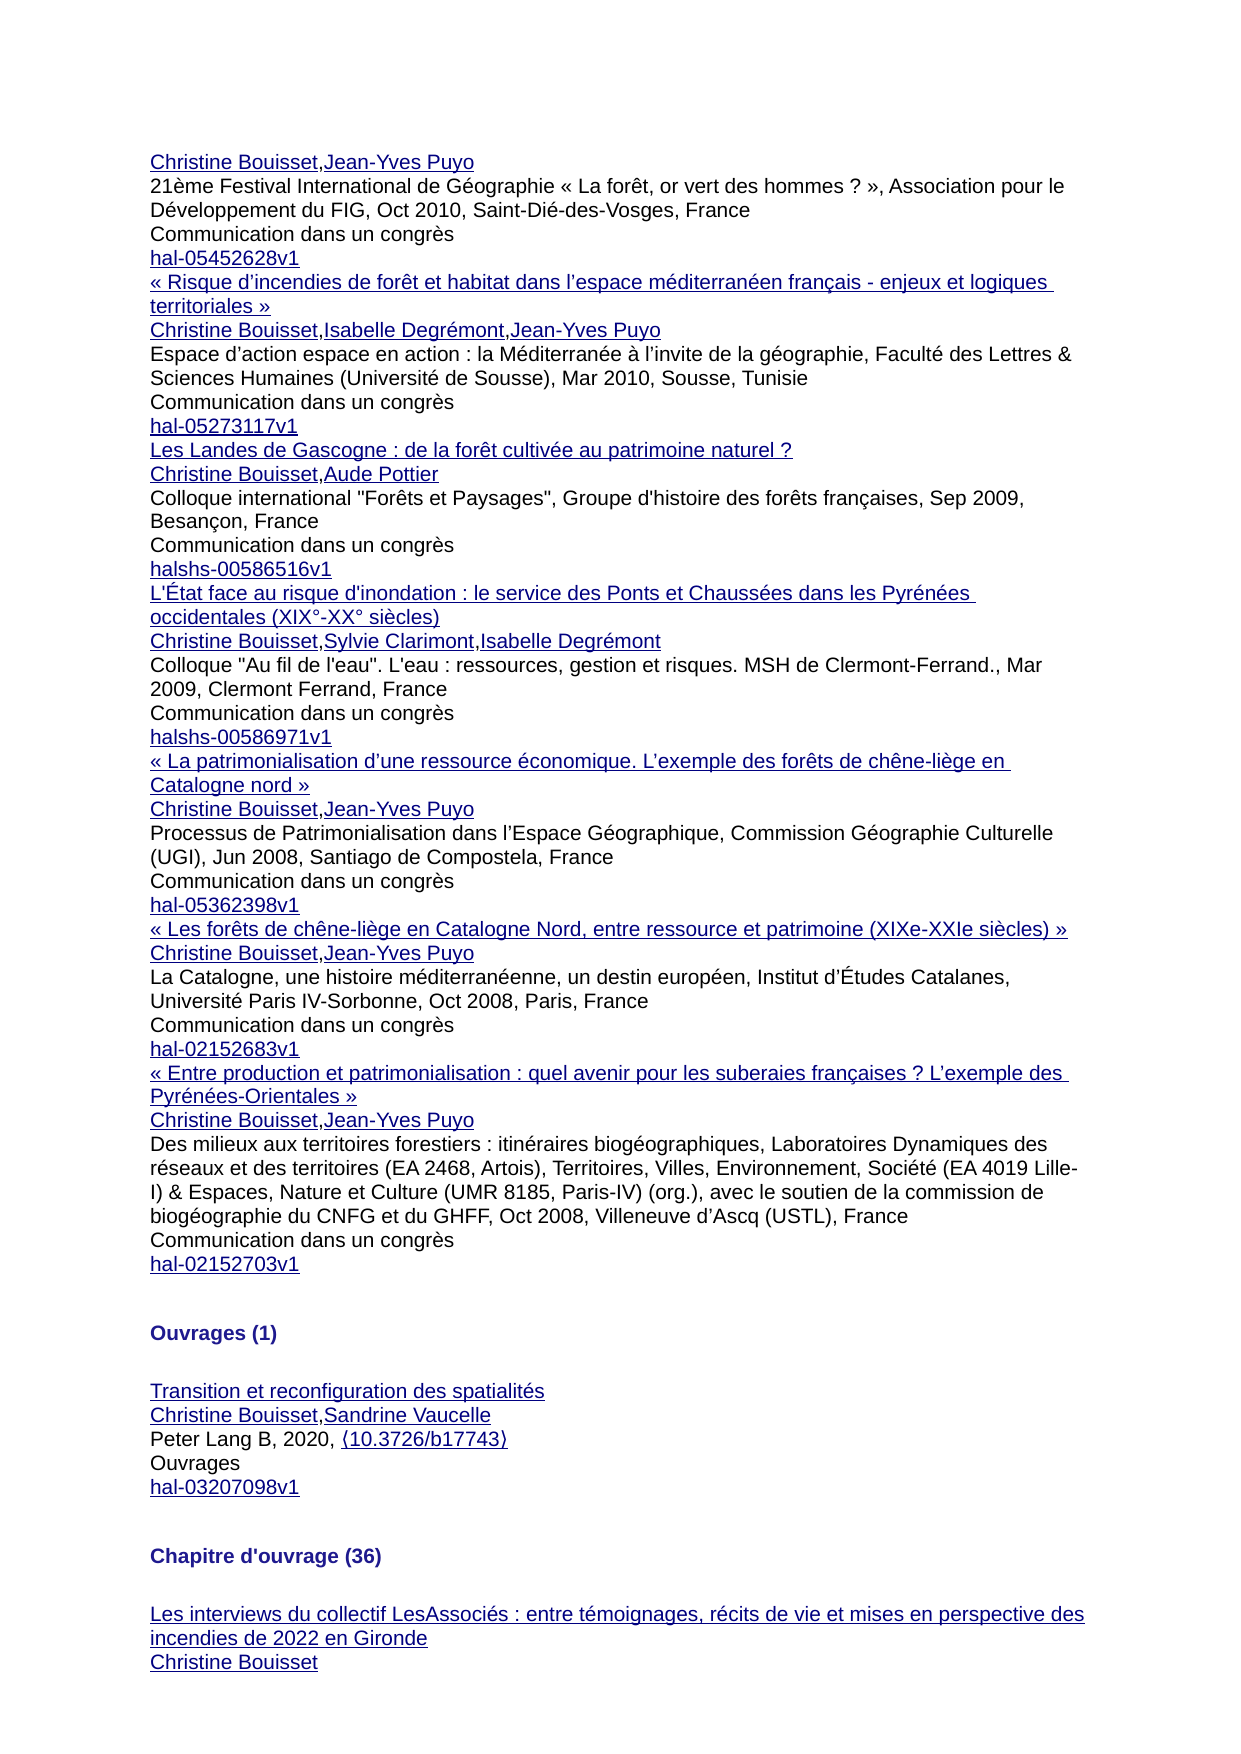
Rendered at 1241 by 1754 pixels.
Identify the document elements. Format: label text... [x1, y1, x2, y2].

table_cell « Risque d’incendies de forêt et habitat dans l’espace méditerranéen français - enjeux et logiques territoriales » Christine Bouisset,Isabelle Degrémont,Jean-Yves Puyo Espace d’action espace en action : la Méditerranée à l’invite de la géographie, Faculté des Lettres & Sciences Humaines (Université de Sousse), Mar 2010, Sousse, Tunisie Communication dans un congrès hal-05273117v1 [150, 270, 1090, 437]
table_header Transition et reconfiguration des spatialités Christine Bouisset,Sandrine Vaucelle Peter Lang B, 2020, ⟨10.3726/b17743⟩ Ouvrages hal-03207098v1 [150, 1379, 1090, 1499]
table_header Les interviews du collectif LesAssociés : entre témoignages, récits de vie et mises en perspective des incendies de 2022 en Gironde Christine Bouisset [150, 1602, 1090, 1674]
table_cell « Les forêts de chêne-liège en Catalogne Nord, entre ressource et patrimoine (XIXe-XXIe siècles) » Christine Bouisset,Jean-Yves Puyo La Catalogne, une histoire méditerranéenne, un destin européen, Institut d’Études Catalanes, Université Paris IV-Sorbonne, Oct 2008, Paris, France Communication dans un congrès hal-02152683v1 [150, 917, 1090, 1060]
table_cell « Entre production et patrimonialisation : quel avenir pour les suberaies françaises ? L’exemple des Pyrénées-Orientales » Christine Bouisset,Jean-Yves Puyo Des milieux aux territoires forestiers : itinéraires biogéographiques, Laboratoires Dynamiques des réseaux et des territoires (EA 2468, Artois), Territoires, Villes, Environnement, Société (EA 4019 Lille-I) & Espaces, Nature et Culture (UMR 8185, Paris-IV) (org.), avec le soutien de la commission de biogéographie du CNFG et du GHFF, Oct 2008, Villeneuve d’Ascq (USTL), France Communication dans un congrès hal-02152703v1 [150, 1060, 1090, 1276]
table_cell Les Landes de Gascogne : de la forêt cultivée au patrimoine naturel ? Christine Bouisset,Aude Pottier Colloque international "Forêts et Paysages", Groupe d'histoire des forêts françaises, Sep 2009, Besançon, France Communication dans un congrès halshs-00586516v1 [150, 438, 1090, 581]
table_cell L'État face au risque d'inondation : le service des Ponts et Chaussées dans les Pyrénées occidentales (XIX°-XX° siècles) Christine Bouisset,Sylvie Clarimont,Isabelle Degrémont Colloque "Au fil de l'eau". L'eau : ressources, gestion et risques. MSH de Clermont-Ferrand., Mar 2009, Clermont Ferrand, France Communication dans un congrès halshs-00586971v1 [150, 581, 1090, 749]
table_cell Christine Bouisset,Jean-Yves Puyo 21ème Festival International de Géographie « La forêt, or vert des hommes ? », Association pour le Développement du FIG, Oct 2010, Saint-Dié-des-Vosges, France Communication dans un congrès hal-05452628v1 [150, 150, 1090, 270]
subtitle Chapitre d'ouvrage (36) [150, 1544, 1090, 1568]
subtitle Ouvrages (1) [150, 1321, 1090, 1345]
table_cell « La patrimonialisation d’une ressource économique. L’exemple des forêts de chêne-liège en Catalogne nord » Christine Bouisset,Jean-Yves Puyo Processus de Patrimonialisation dans l’Espace Géographique, Commission Géographie Culturelle (UGI), Jun 2008, Santiago de Compostela, France Communication dans un congrès hal-05362398v1 [150, 749, 1090, 917]
